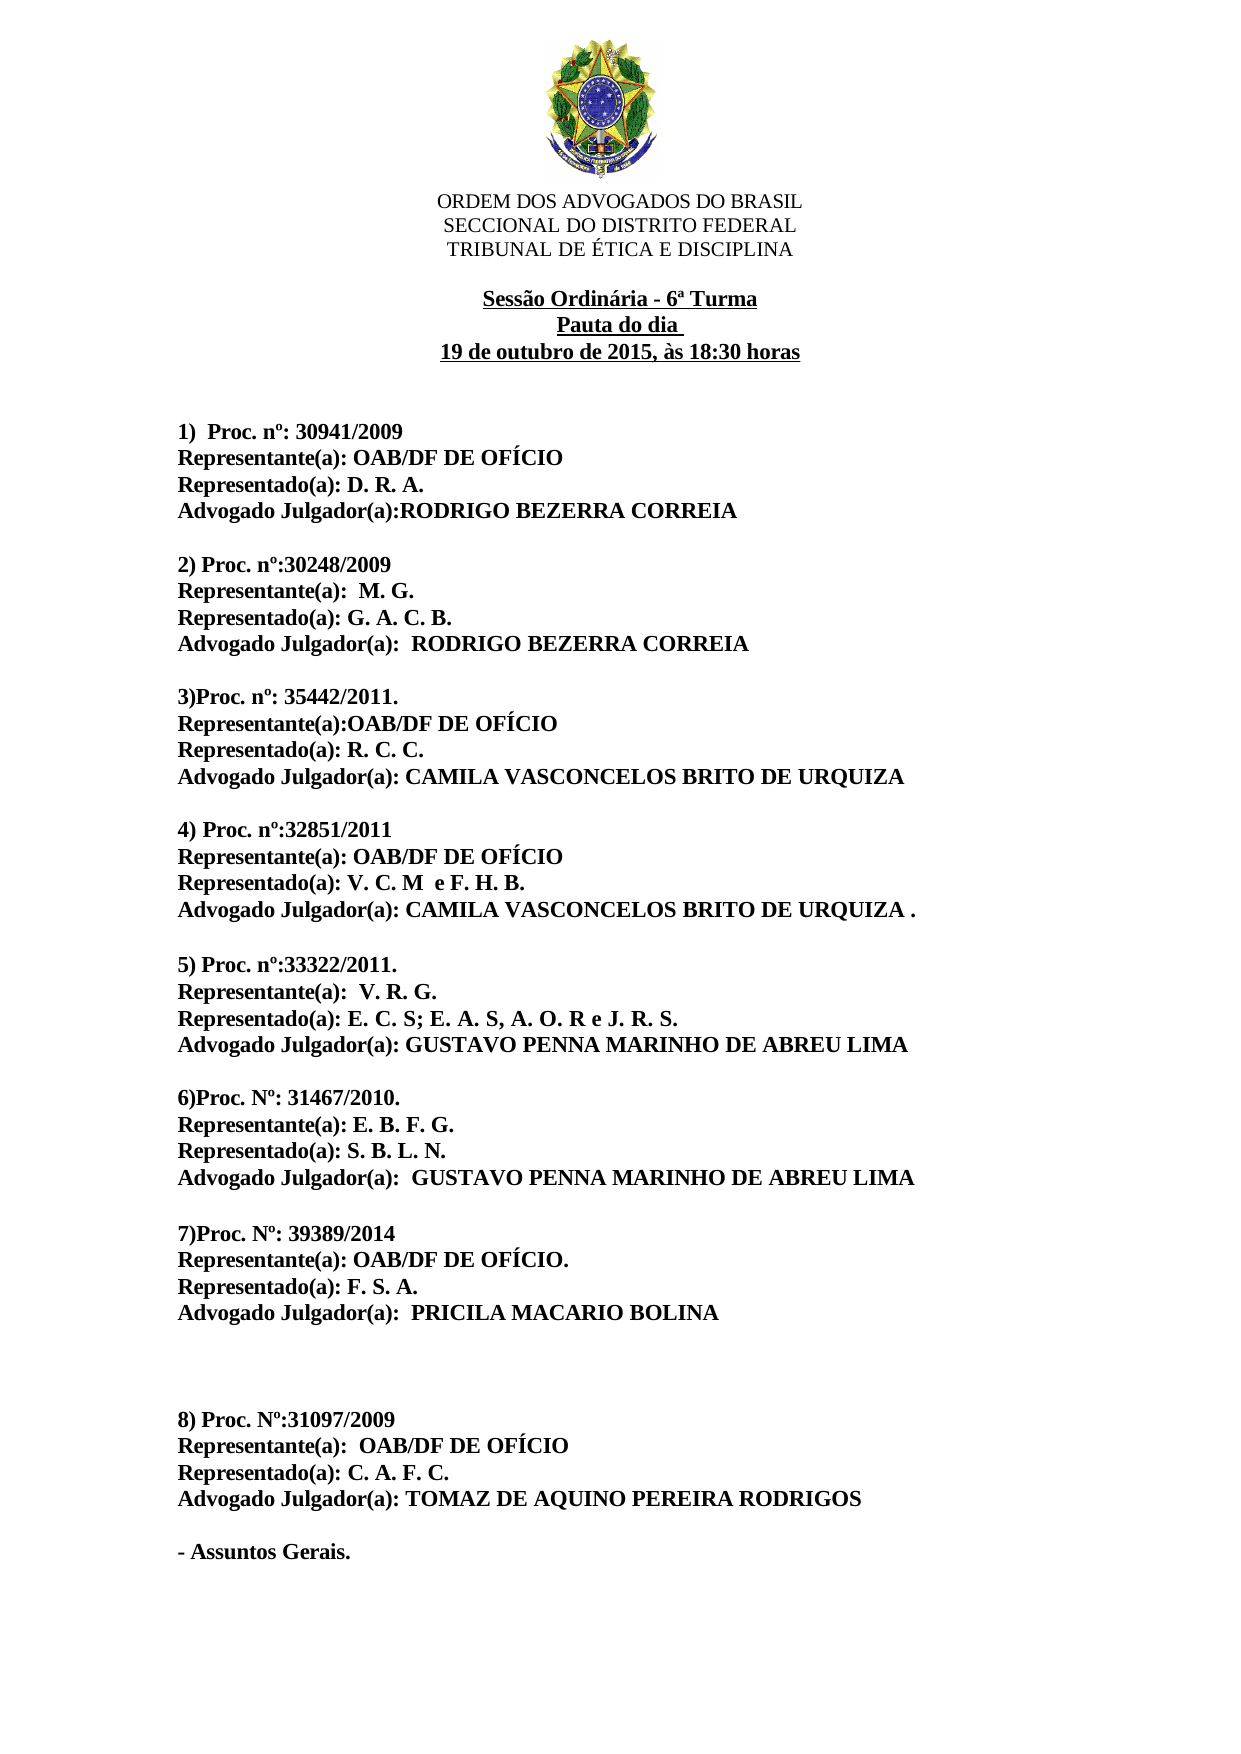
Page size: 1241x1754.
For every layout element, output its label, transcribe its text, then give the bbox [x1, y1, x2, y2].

text - Assuntos Gerais. [177, 1538, 1063, 1565]
text Representante(a): OAB/DF DE OFÍCIO. [177, 1246, 1063, 1273]
text Representado(a): D. R. A. [177, 471, 1063, 497]
text Representante(a): OAB/DF DE OFÍCIO [177, 1432, 1063, 1458]
text Representado(a): V. C. M e F. H. B. [177, 869, 1063, 896]
text 8) Proc. Nº:31097/2009 [177, 1405, 1063, 1432]
text Advogado Julgador(a): CAMILA VASCONCELOS BRITO DE URQUIZA . [177, 896, 1063, 922]
text Representado(a): R. C. C. [177, 736, 1063, 763]
text Representado(a): G. A. C. B. [177, 603, 1063, 630]
text 6)Proc. Nº: 31467/2010. [177, 1084, 1063, 1111]
text Sessão Ordinária - 6ª Turma [177, 285, 1063, 311]
text 3)Proc. nº: 35442/2011. [177, 683, 1063, 710]
text Representante(a): OAB/DF DE OFÍCIO [177, 843, 1063, 869]
text Advogado Julgador(a): PRICILA MACARIO BOLINA [177, 1299, 1063, 1326]
text 7)Proc. Nº: 39389/2014 [177, 1219, 1063, 1246]
text Representado(a): C. A. F. C. [177, 1458, 1063, 1485]
text 1) Proc. nº: 30941/2009 [177, 418, 1063, 444]
text Representante(a): M. G. [177, 577, 1063, 603]
text 4) Proc. nº:32851/2011 [177, 816, 1063, 843]
text Pauta do dia [177, 311, 1063, 338]
text Advogado Julgador(a): TOMAZ DE AQUINO PEREIRA RODRIGOS [177, 1485, 1063, 1512]
text Advogado Julgador(a): GUSTAVO PENNA MARINHO DE ABREU LIMA [177, 1031, 1063, 1058]
text Representante(a): OAB/DF DE OFÍCIO [177, 444, 1063, 471]
text Representante(a):OAB/DF DE OFÍCIO [177, 710, 1063, 736]
text Representante(a): V. R. G. [177, 978, 1063, 1004]
text Representado(a): S. B. L. N. [177, 1137, 1063, 1164]
text Advogado Julgador(a): CAMILA VASCONCELOS BRITO DE URQUIZA [177, 763, 1063, 789]
text Representado(a): E. C. S; E. A. S, A. O. R e J. R. S. [177, 1004, 1063, 1031]
text Advogado Julgador(a): GUSTAVO PENNA MARINHO DE ABREU LIMA [177, 1164, 1063, 1190]
text Advogado Julgador(a):RODRIGO BEZERRA CORREIA [177, 497, 1063, 524]
text 19 de outubro de 2015, às 18:30 horas [177, 338, 1063, 364]
picture [542, 38, 660, 180]
text Advogado Julgador(a): RODRIGO BEZERRA CORREIA [177, 630, 1063, 657]
text 5) Proc. nº:33322/2011. [177, 951, 1063, 978]
text Representado(a): F. S. A. [177, 1273, 1063, 1299]
text 2) Proc. nº:30248/2009 [177, 550, 1063, 577]
text Representante(a): E. B. F. G. [177, 1111, 1063, 1137]
